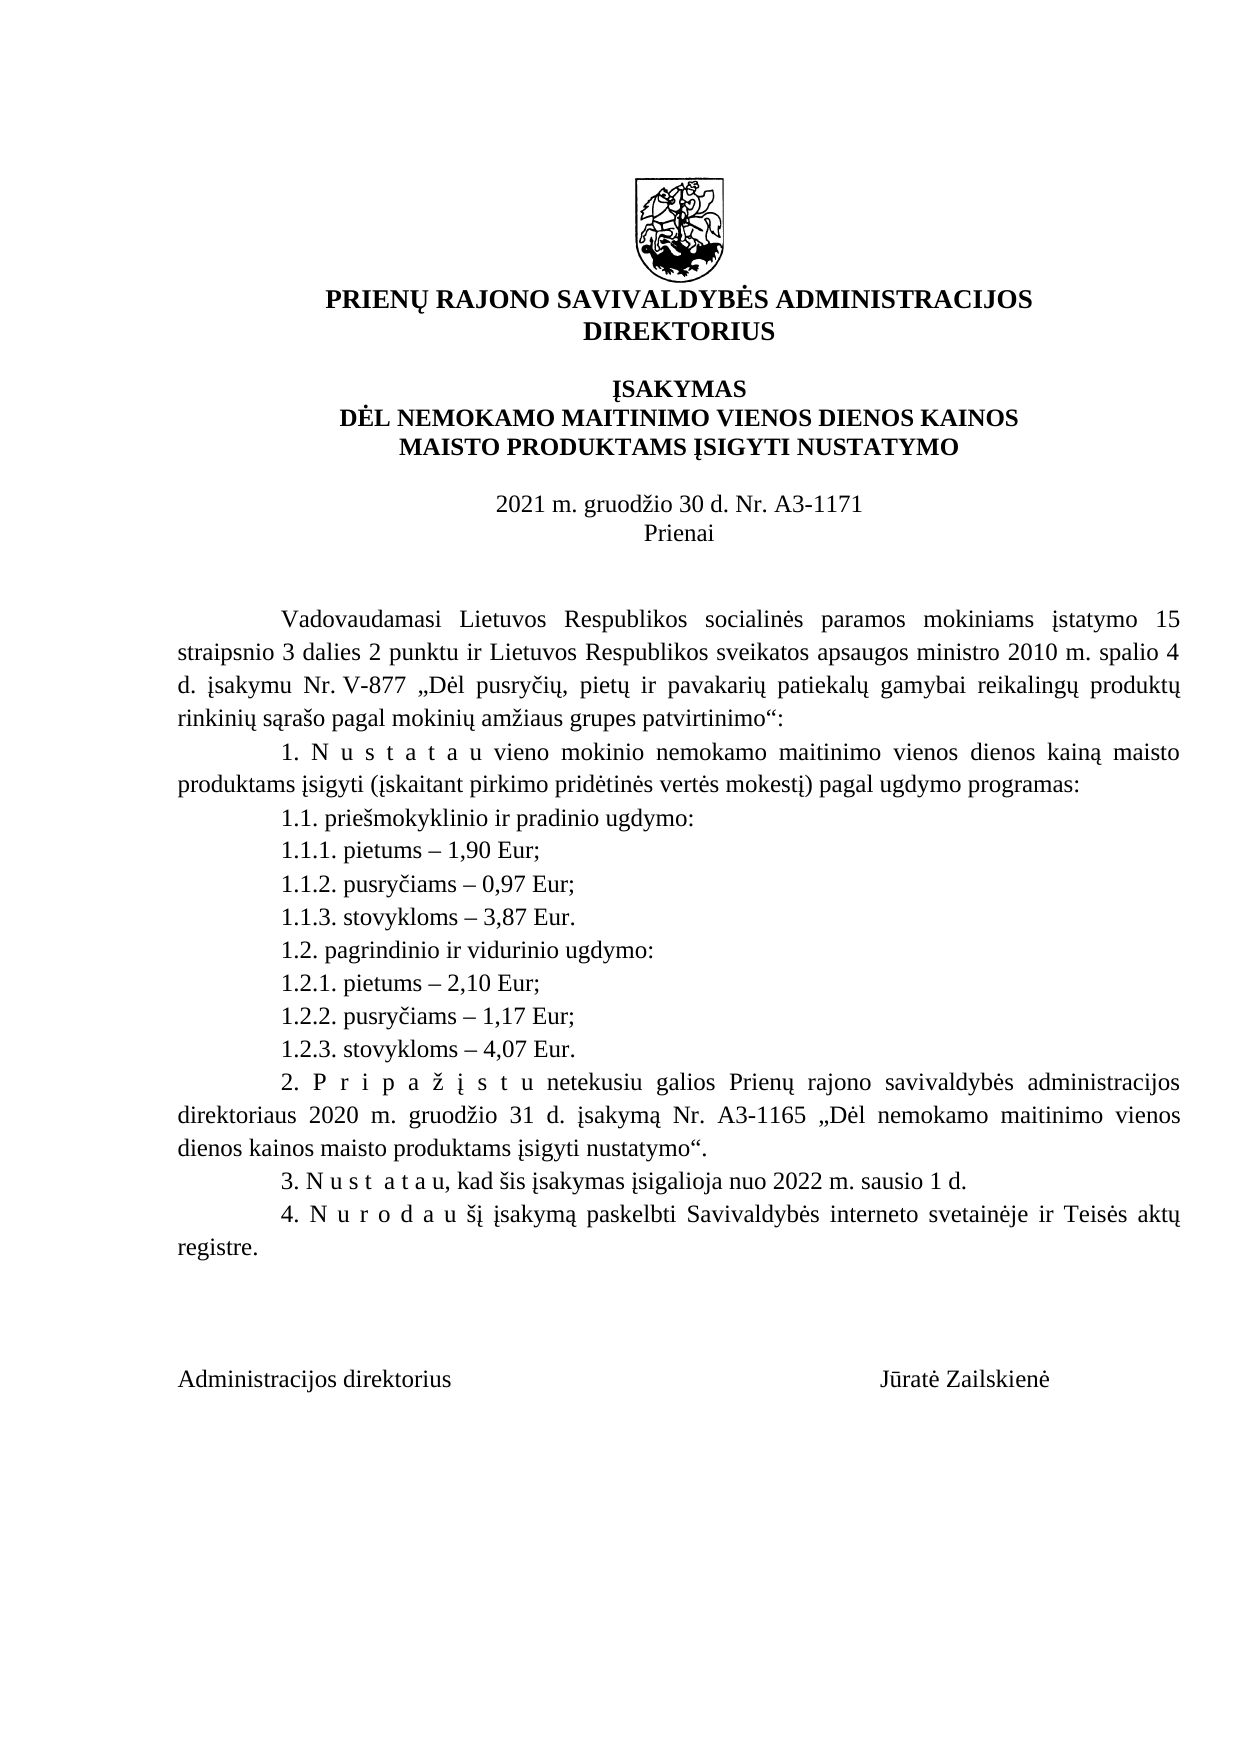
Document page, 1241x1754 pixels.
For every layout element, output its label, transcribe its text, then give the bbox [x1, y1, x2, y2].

text 4. N u r o d a u šį įsakymą paskelbti Savivaldybės interneto svetainėje ir Teisės aktų registre. [177, 1199, 1181, 1261]
text 2. P r i p a ž į s t u netekusiu galios Prienų rajono savivaldybės administracijos direktoriaus 2020 m. gruodžio 31 d. įsakymą Nr. A3-1165 „Dėl nemokamo maitinimo vienos dienos kainos maisto produktams įsigyti nustatymo“. [177, 1067, 1181, 1162]
text 1.1. priešmokyklinio ir pradinio ugdymo: [177, 803, 1181, 831]
text ĮSAKYMAS [177, 374, 1181, 403]
text MAISTO PRODUKTAMS ĮSIGYTI NUSTATYMO [177, 432, 1181, 461]
text 1.2.2. pusryčiams – 1,17 Eur; [177, 1001, 1181, 1029]
text 1.1.1. pietums – 1,90 Eur; [177, 836, 1181, 864]
text Administracijos direktorius Jūratė Zailskienė [177, 1364, 1181, 1393]
text PRIENŲ RAJONO SAVIVALDYBĖS ADMINISTRACIJOS [177, 283, 1181, 314]
text 1.1.2. pusryčiams – 0,97 Eur; [177, 869, 1181, 897]
text 1.2.3. stovykloms – 4,07 Eur. [177, 1034, 1181, 1062]
text DĖL NEMOKAMO MAITINIMO VIENOS DIENOS KAINOS [177, 403, 1181, 432]
text 2021 m. gruodžio 30 d. Nr. A3-1171 [177, 489, 1181, 518]
text 3. N u s t a t a u, kad šis įsakymas įsigalioja nuo 2022 m. sausio 1 d. [177, 1166, 1181, 1194]
text Vadovaudamasi Lietuvos Respublikos socialinės paramos mokiniams įstatymo 15 straipsnio 3 dalies 2 punktu ir Lietuvos Respublikos sveikatos apsaugos ministro 2010 m. spalio 4 d. įsakymu Nr. V-877 „Dėl pusryčių, pietų ir pavakarių patiekalų gamybai reikalingų produktų rinkinių sąrašo pagal mokinių amžiaus grupes patvirtinimo“: [177, 604, 1181, 732]
text 1. N u s t a t a u vieno mokinio nemokamo maitinimo vienos dienos kainą maisto produktams įsigyti (įskaitant pirkimo pridėtinės vertės mokestį) pagal ugdymo programas: [177, 737, 1181, 798]
text 1.2. pagrindinio ir vidurinio ugdymo: [177, 935, 1181, 963]
text DIREKTORIUS [177, 314, 1181, 346]
text 1.1.3. stovykloms – 3,87 Eur. [177, 902, 1181, 930]
text 1.2.1. pietums – 2,10 Eur; [177, 968, 1181, 996]
text Prienai [177, 518, 1181, 547]
